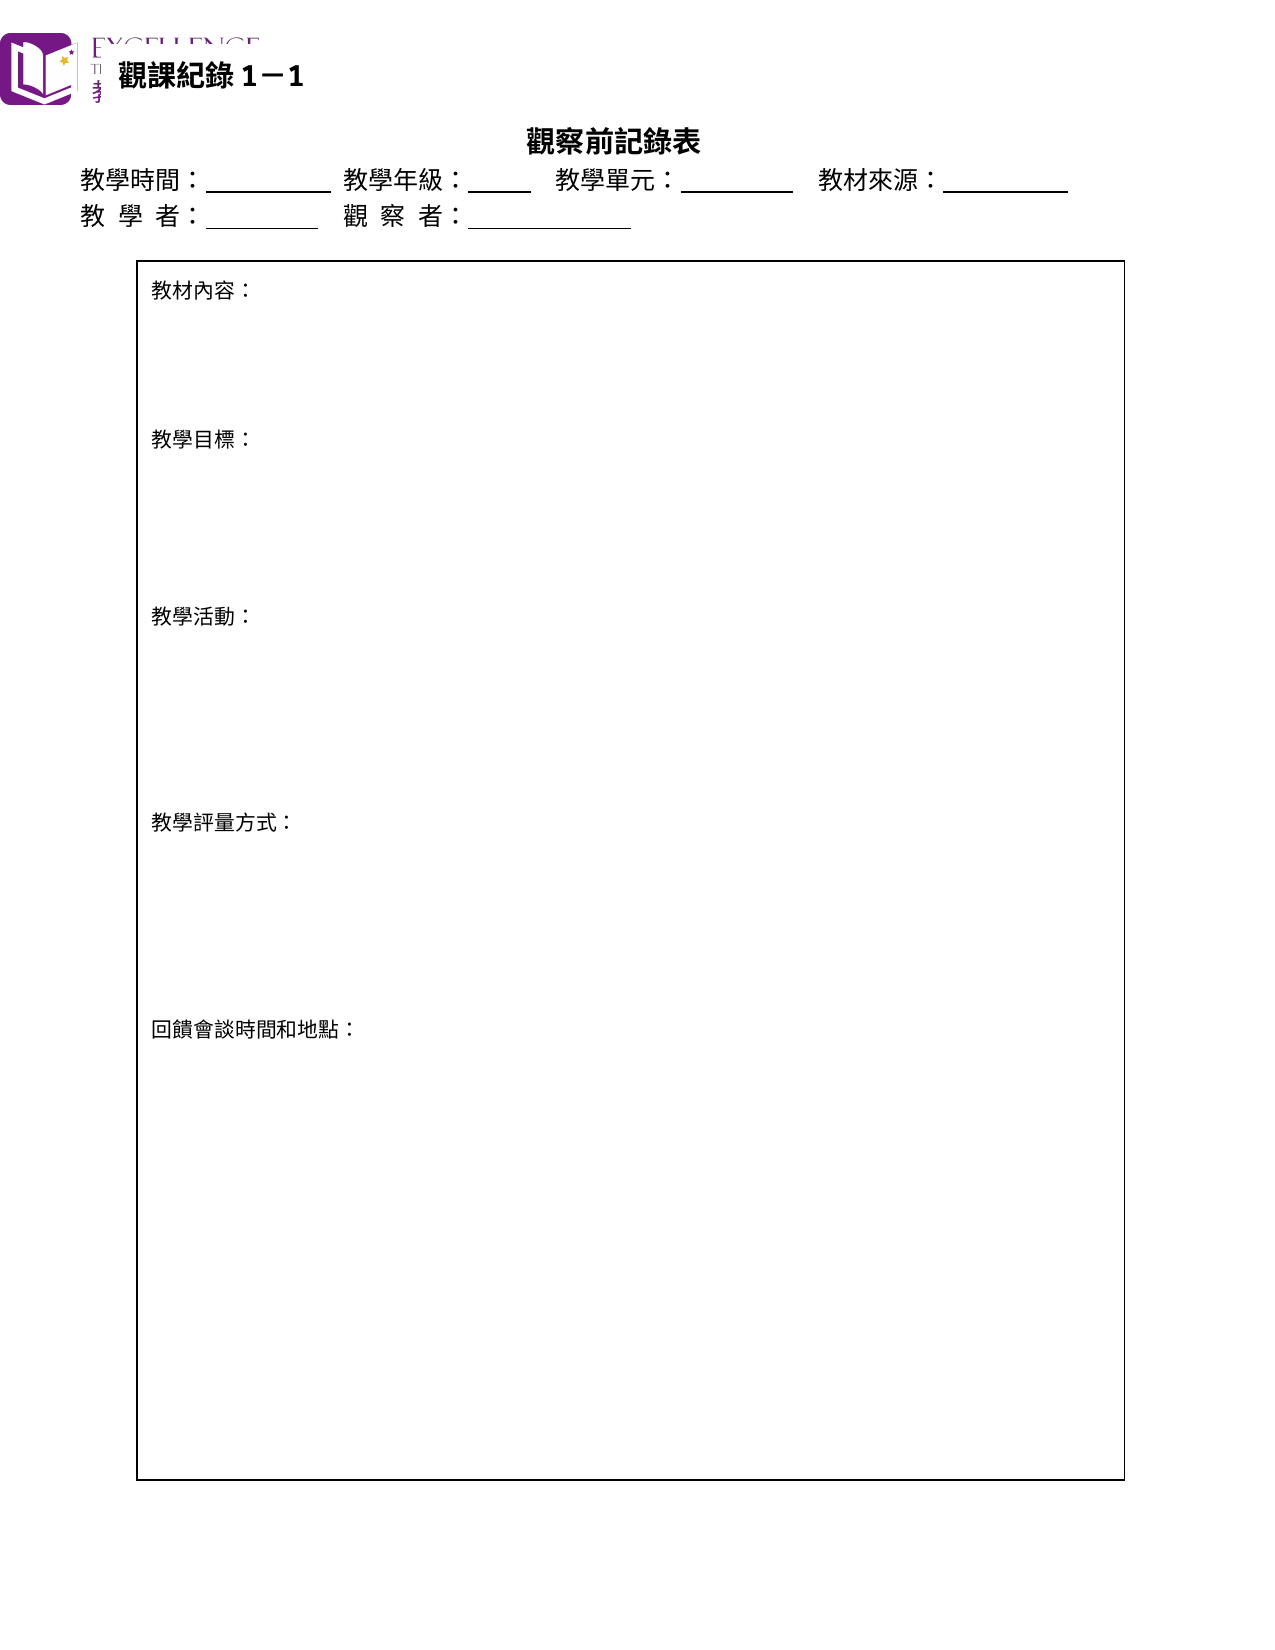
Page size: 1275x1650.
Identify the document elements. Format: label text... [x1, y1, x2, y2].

text 觀課紀錄1－1 [118, 53, 310, 95]
text 教學時間： 教學年級： 教學單元： 教材來源： [81, 160, 1210, 197]
text [103, 45, 325, 114]
text 教 學 者： 觀 察 者： [81, 197, 1210, 233]
text 觀察前記錄表 [71, 118, 1157, 160]
